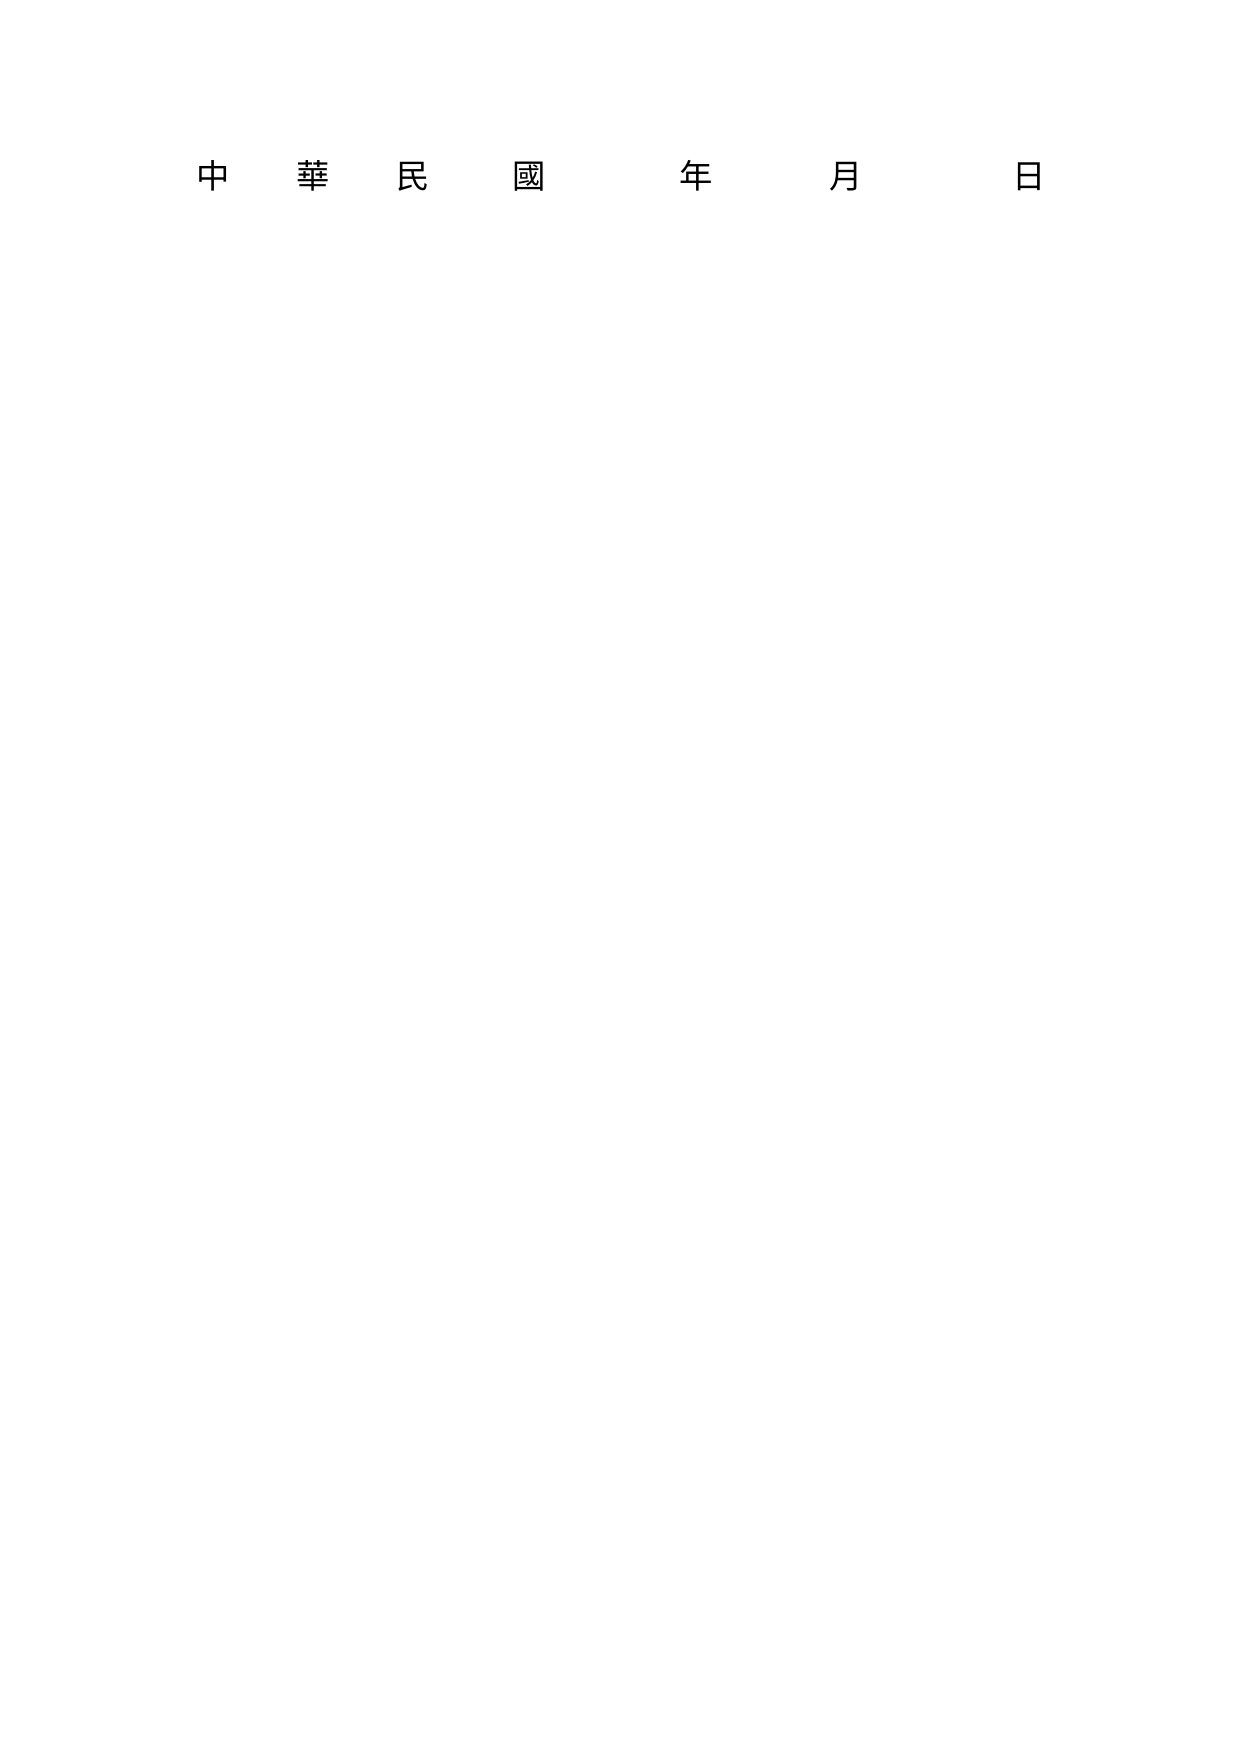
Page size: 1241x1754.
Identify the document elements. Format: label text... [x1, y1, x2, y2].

text 中 華 民 國 年 月 日 [162, 150, 1093, 198]
